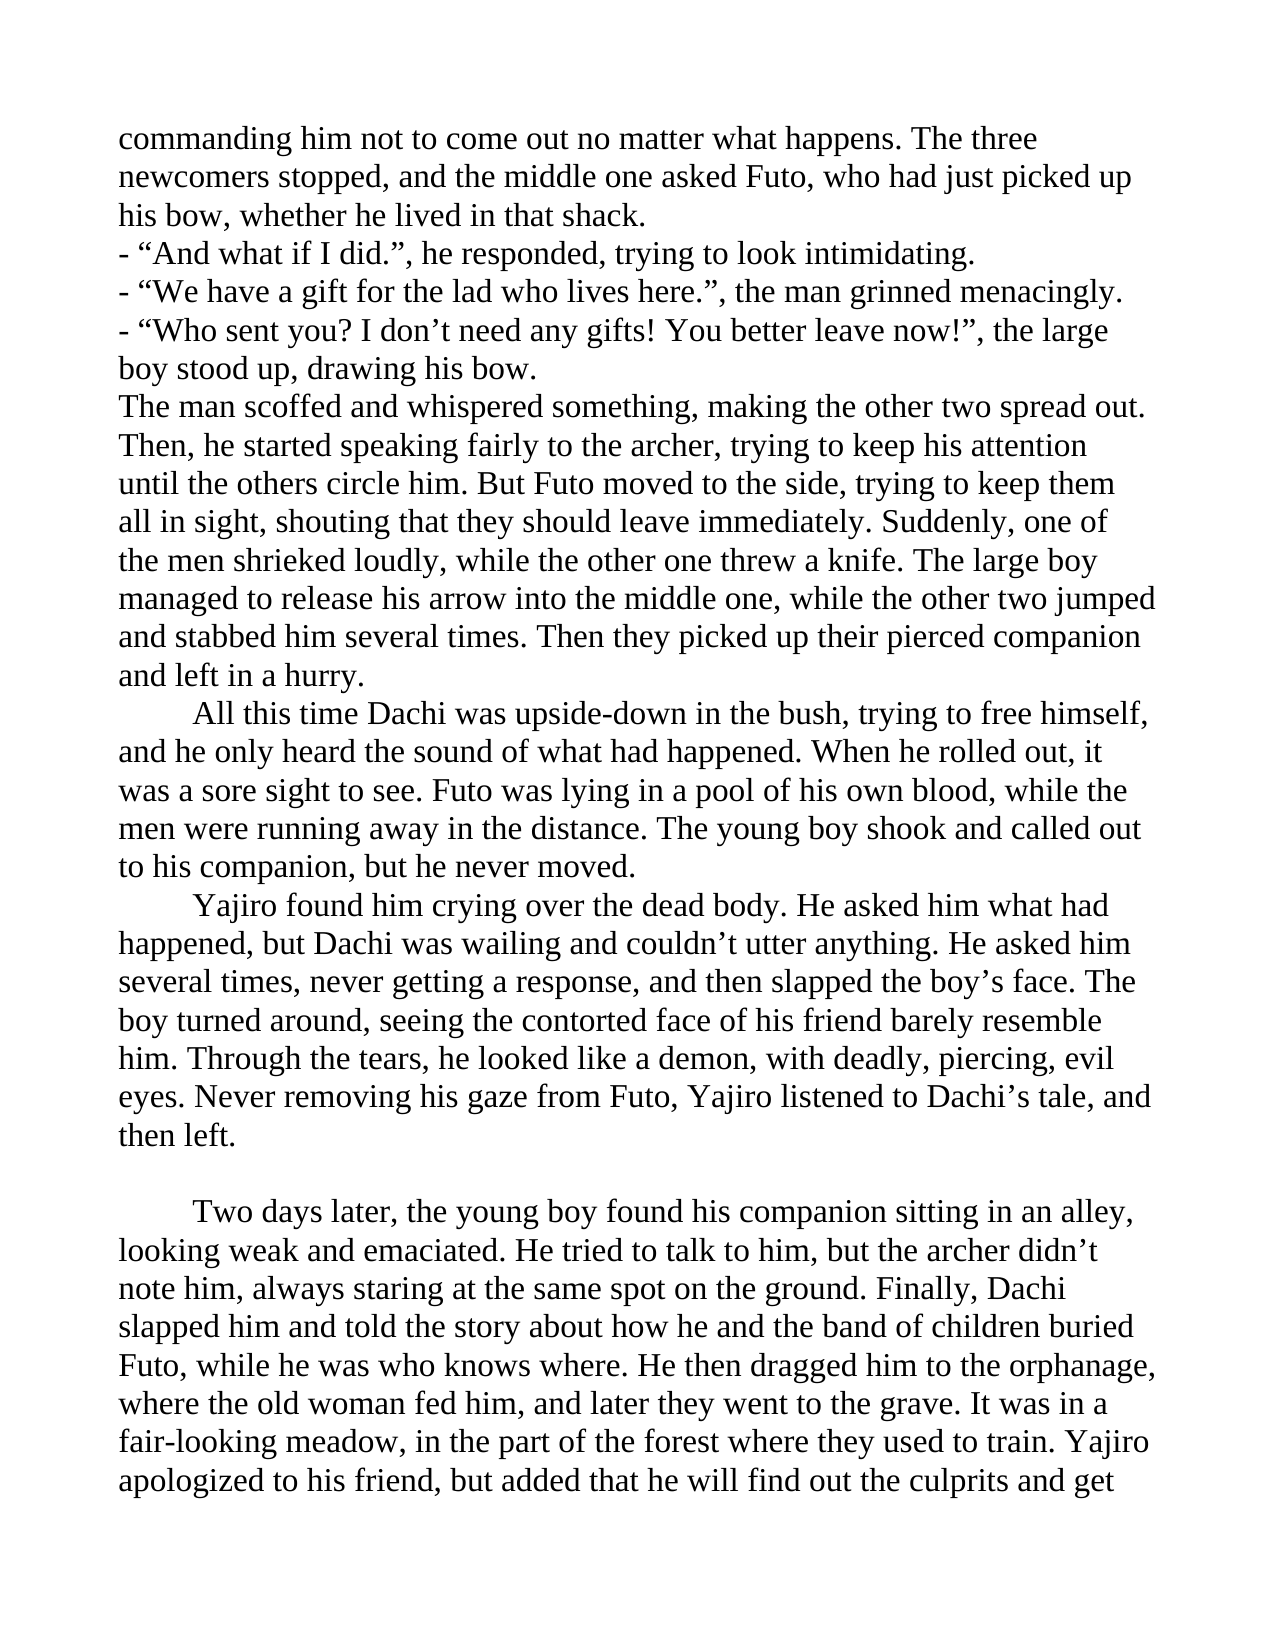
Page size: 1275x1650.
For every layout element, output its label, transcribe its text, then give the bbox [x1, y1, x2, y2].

text Two days later, the young boy found his companion sitting in an alley, looking weak and emaciated. He tried to talk to him, but the archer didn’t note him, always staring at the same spot on the ground. Finally, Dachi slapped him and told the story about how he and the band of children buried Futo, while he was who knows where. He then dragged him to the orphanage, where the old woman fed him, and later they went to the grave. It was in a fair-looking meadow, in the part of the forest where they used to train. Yajiro apologized to his friend, but added that he will find out the culprits and get [118, 1191, 1157, 1498]
text commanding him not to come out no matter what happens. The three newcomers stopped, and the middle one asked Futo, who had just picked up his bow, whether he lived in that shack. [118, 118, 1157, 233]
text - “We have a gift for the lad who lives here.”, the man grinned menacingly. [118, 271, 1157, 310]
text The man scoffed and whispered something, making the other two spread out. Then, he started speaking fairly to the archer, trying to keep his attention until the others circle him. But Futo moved to the side, trying to keep them all in sight, shouting that they should leave immediately. Suddenly, one of the men shrieked loudly, while the other one threw a knife. The large boy managed to release his arrow into the middle one, while the other two jumped and stabbed him several times. Then they picked up their pierced companion and left in a hurry. [118, 386, 1157, 693]
text - “And what if I did.”, he responded, trying to look intimidating. [118, 233, 1157, 271]
text - “Who sent you? I don’t need any gifts! You better leave now!”, the large boy stood up, drawing his bow. [118, 310, 1157, 386]
text All this time Dachi was upside-down in the bush, trying to free himself, and he only heard the sound of what had happened. When he rolled out, it was a sore sight to see. Futo was lying in a pool of his own blood, while the men were running away in the distance. The young boy shook and called out to his companion, but he never moved. [118, 693, 1157, 885]
text Yajiro found him crying over the dead body. He asked him what had happened, but Dachi was wailing and couldn’t utter anything. He asked him several times, never getting a response, and then slapped the boy’s face. The boy turned around, seeing the contorted face of his friend barely resemble him. Through the tears, he looked like a demon, with deadly, piercing, evil eyes. Never removing his gaze from Futo, Yajiro listened to Dachi’s tale, and then left. [118, 885, 1157, 1153]
